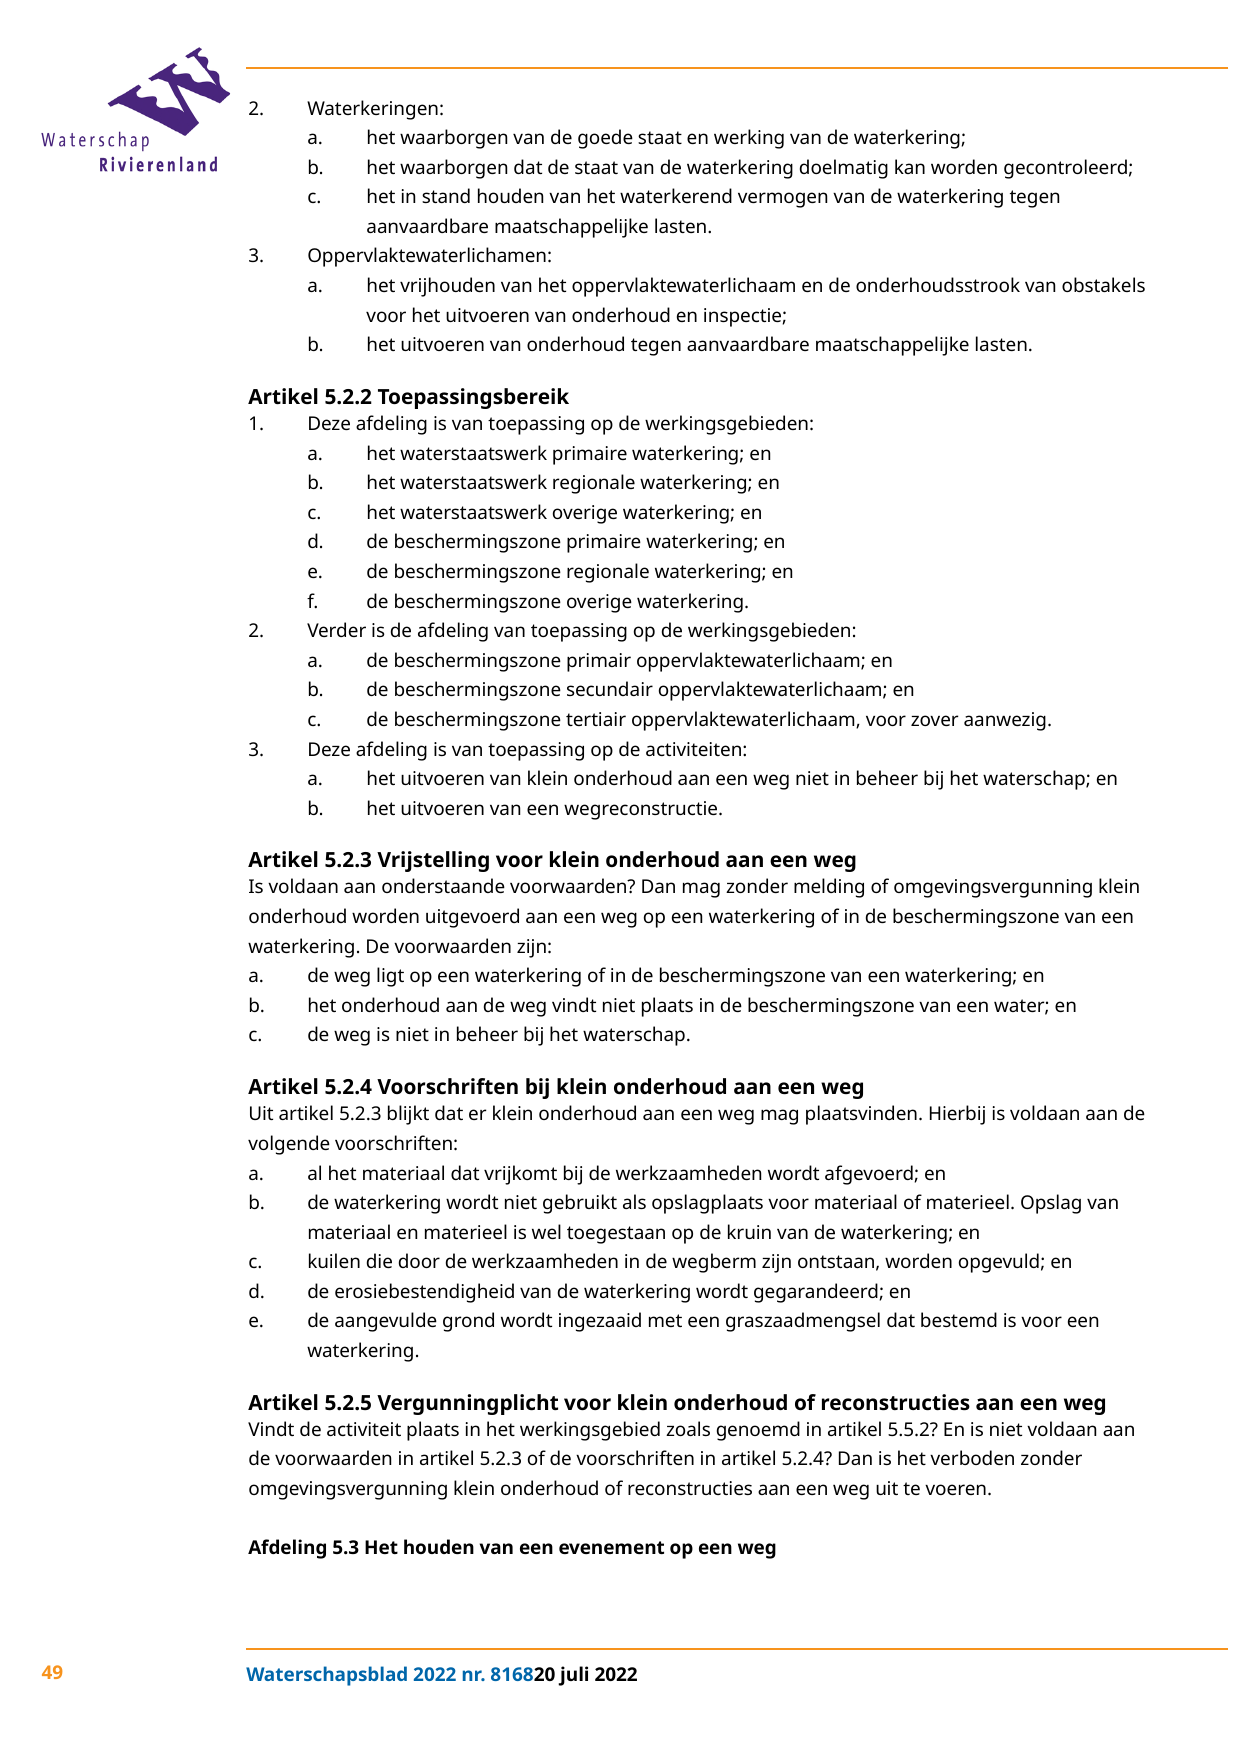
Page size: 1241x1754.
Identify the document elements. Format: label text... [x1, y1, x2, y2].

list Deze afdeling is van toepassing op de werkingsgebieden: [248, 410, 1152, 436]
list Oppervlaktewaterlichamen: [248, 243, 1152, 268]
text Artikel 5.2.5 Vergunningplicht voor klein onderhoud of reconstructies aan een weg [248, 1388, 1152, 1416]
text Afdeling 5.3 Het houden van een evenement op een weg [248, 1534, 1152, 1560]
list de erosiebestendigheid van de waterkering wordt gegarandeerd; en [248, 1278, 1152, 1304]
list het uitvoeren van een wegreconstructie. [307, 795, 1152, 821]
picture [41, 47, 231, 172]
list de beschermingszone primaire waterkering; en [307, 529, 1152, 554]
list Deze afdeling is van toepassing op de activiteiten: [248, 736, 1152, 761]
list Waterkeringen: [248, 95, 1152, 121]
list het waarborgen dat de staat van de waterkering doelmatig kan worden gecontroleerd; [307, 154, 1152, 180]
list de beschermingszone tertiair oppervlaktewaterlichaam, voor zover aanwezig. [307, 706, 1152, 732]
text Artikel 5.2.4 Voorschriften bij klein onderhoud aan een weg [248, 1072, 1152, 1101]
list het vrijhouden van het oppervlaktewaterlichaam en de onderhoudsstrook van obstakels voor het uitvoeren van onderhoud en inspectie; [307, 272, 1152, 328]
list het uitvoeren van onderhoud tegen aanvaardbare maatschappelijke lasten. [307, 331, 1152, 357]
list het in stand houden van het waterkerend vermogen van de waterkering tegen aanvaardbare maatschappelijke lasten. [307, 183, 1152, 239]
list het waterstaatswerk overige waterkering; en [307, 499, 1152, 525]
list de weg is niet in beheer bij het waterschap. [248, 1022, 1152, 1047]
list de waterkering wordt niet gebruikt als opslagplaats voor materiaal of materieel. Opslag van materiaal en materieel is wel toegestaan op de kruin van de waterkering; en [248, 1189, 1152, 1244]
list de weg ligt op een waterkering of in de beschermingszone van een waterkering; en [248, 962, 1152, 988]
list het waterstaatswerk regionale waterkering; en [307, 469, 1152, 495]
list het uitvoeren van klein onderhoud aan een weg niet in beheer bij het waterschap; en [307, 765, 1152, 791]
list al het materiaal dat vrijkomt bij de werkzaamheden wordt afgevoerd; en [248, 1160, 1152, 1185]
list de beschermingszone primair oppervlaktewaterlichaam; en [307, 647, 1152, 673]
text Is voldaan aan onderstaande voorwaarden? Dan mag zonder melding of omgevingsvergunning klein onderhoud worden uitgevoerd aan een weg op een waterkering of in de beschermingszone van een waterkering. De voorwaarden zijn: [248, 874, 1152, 959]
list het waterstaatswerk primaire waterkering; en [307, 440, 1152, 466]
list de beschermingszone secundair oppervlaktewaterlichaam; en [307, 677, 1152, 702]
list de beschermingszone overige waterkering. [307, 588, 1152, 613]
list het onderhoud aan de weg vindt niet plaats in de beschermingszone van een water; en [248, 992, 1152, 1018]
text Vindt de activiteit plaats in het werkingsgebied zoals genoemd in artikel 5.5.2? En is niet voldaan aan de voorwaarden in artikel 5.2.3 of de voorschriften in artikel 5.2.4? Dan is het verboden zonder omgevingsvergunning klein onderhoud of reconstructies aan een weg uit te voeren. [248, 1416, 1152, 1501]
text Artikel 5.2.2 Toepassingsbereik [248, 382, 1152, 410]
list kuilen die door de werkzaamheden in de wegberm zijn ontstaan, worden opgevuld; en [248, 1248, 1152, 1274]
text Uit artikel 5.2.3 blijkt dat er klein onderhoud aan een weg mag plaatsvinden. Hierbij is voldaan aan de volgende voorschriften: [248, 1101, 1152, 1156]
list de aangevulde grond wordt ingezaaid met een graszaadmengsel dat bestemd is voor een waterkering. [248, 1308, 1152, 1363]
list Verder is de afdeling van toepassing op de werkingsgebieden: [248, 617, 1152, 643]
list de beschermingszone regionale waterkering; en [307, 558, 1152, 584]
list het waarborgen van de goede staat en werking van de waterkering; [307, 124, 1152, 150]
text Artikel 5.2.3 Vrijstelling voor klein onderhoud aan een weg [248, 845, 1152, 874]
